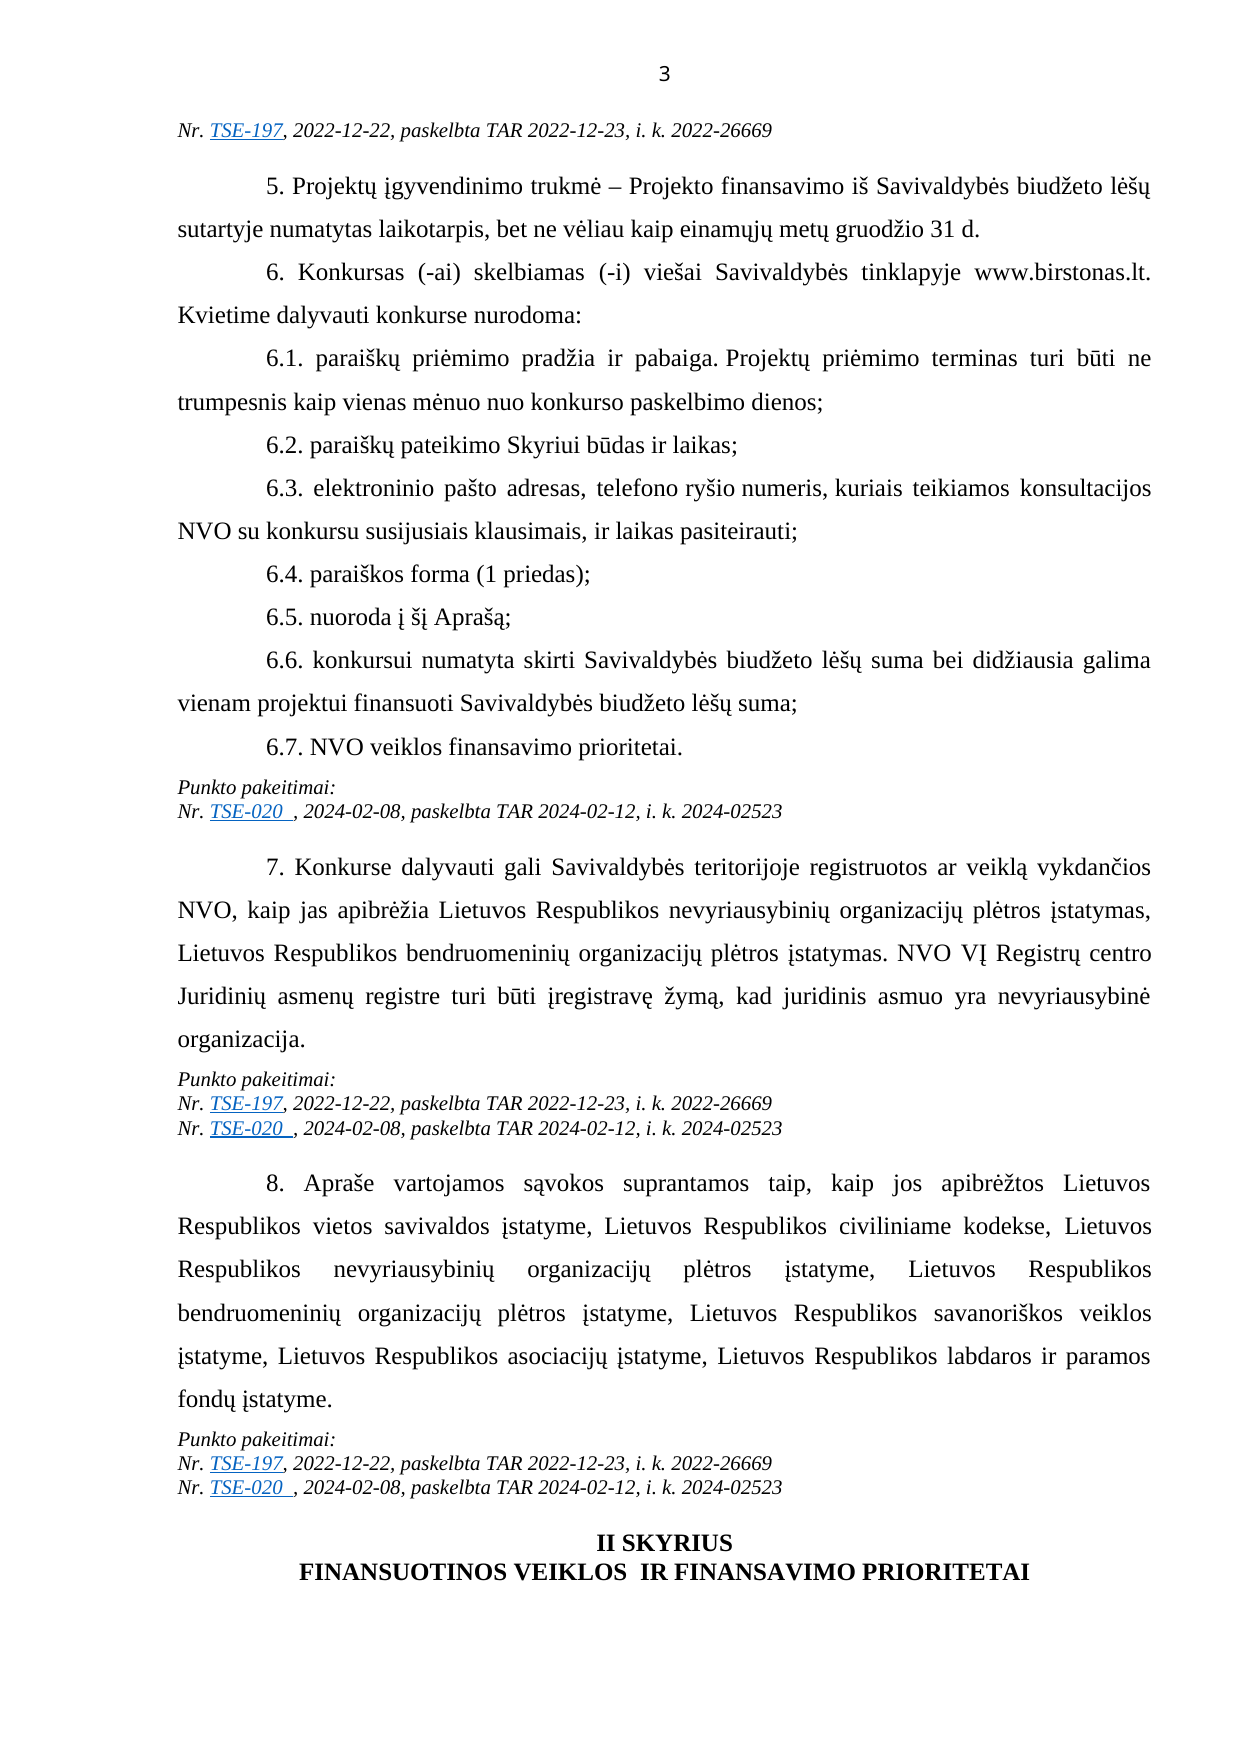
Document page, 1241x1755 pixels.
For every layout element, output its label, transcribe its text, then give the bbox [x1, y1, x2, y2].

text Punkto pakeitimai: [177, 1067, 1152, 1091]
text 7. Konkurse dalyvauti gali Savivaldybės teritorijoje registruotos ar veiklą vykdančios NVO, kaip jas apibrėžia Lietuvos Respublikos nevyriausybinių organizacijų plėtros įstatymas, Lietuvos Respublikos bendruomeninių organizacijų plėtros įstatymas. NVO VĮ Registrų centro Juridinių asmenų registre turi būti įregistravę žymą, kad juridinis asmuo yra nevyriausybinė organizacija. [177, 852, 1152, 1053]
text 6.2. paraiškų pateikimo Skyriui būdas ir laikas; [177, 430, 1152, 458]
text Nr. TSE-197, 2022-12-22, paskelbta TAR 2022-12-23, i. k. 2022-26669 [177, 1091, 1152, 1115]
text Nr. TSE-197, 2022-12-22, paskelbta TAR 2022-12-23, i. k. 2022-26669 [177, 118, 1152, 142]
text Nr. TSE-020 , 2024-02-08, paskelbta TAR 2024-02-12, i. k. 2024-02523 [177, 1475, 1152, 1499]
text 6. Konkursas (-ai) skelbiamas (-i) viešai Savivaldybės tinklapyje www.birstonas.lt. Kvietime dalyvauti konkurse nurodoma: [177, 257, 1152, 329]
text FINANSUOTINOS VEIKLOS IR FINANSAVIMO PRIORITETAI [177, 1557, 1152, 1585]
text 6.3. elektroninio pašto adresas, telefono ryšio numeris, kuriais teikiamos konsultacijos NVO su konkursu susijusiais klausimais, ir laikas pasiteirauti; [177, 473, 1152, 545]
text 6.7. NVO veiklos finansavimo prioritetai. [177, 732, 1152, 760]
text 6.6. konkursui numatyta skirti Savivaldybės biudžeto lėšų suma bei didžiausia galima vienam projektui finansuoti Savivaldybės biudžeto lėšų suma; [177, 645, 1152, 717]
text 6.4. paraiškos forma (1 priedas); [177, 559, 1152, 588]
text 6.1. paraiškų priėmimo pradžia ir pabaiga. Projektų priėmimo terminas turi būti ne trumpesnis kaip vienas mėnuo nuo konkurso paskelbimo dienos; [177, 343, 1152, 415]
text 5. Projektų įgyvendinimo trukmė – Projekto finansavimo iš Savivaldybės biudžeto lėšų sutartyje numatytas laikotarpis, bet ne vėliau kaip einamųjų metų gruodžio 31 d. [177, 171, 1152, 243]
text Nr. TSE-020 , 2024-02-08, paskelbta TAR 2024-02-12, i. k. 2024-02523 [177, 799, 1152, 823]
text II SKYRIUS [177, 1528, 1152, 1557]
text 6.5. nuoroda į šį Aprašą; [177, 602, 1152, 631]
text 8. Apraše vartojamos sąvokos suprantamos taip, kaip jos apibrėžtos Lietuvos Respublikos vietos savivaldos įstatyme, Lietuvos Respublikos civiliniame kodekse, Lietuvos Respublikos nevyriausybinių organizacijų plėtros įstatyme, Lietuvos Respublikos bendruomeninių organizacijų plėtros įstatyme, Lietuvos Respublikos savanoriškos veiklos įstatyme, Lietuvos Respublikos asociacijų įstatyme, Lietuvos Respublikos labdaros ir paramos fondų įstatyme. [177, 1168, 1152, 1413]
text Punkto pakeitimai: [177, 775, 1152, 799]
text Nr. TSE-020 , 2024-02-08, paskelbta TAR 2024-02-12, i. k. 2024-02523 [177, 1115, 1152, 1139]
text Punkto pakeitimai: [177, 1427, 1152, 1451]
text Nr. TSE-197, 2022-12-22, paskelbta TAR 2022-12-23, i. k. 2022-26669 [177, 1451, 1152, 1475]
